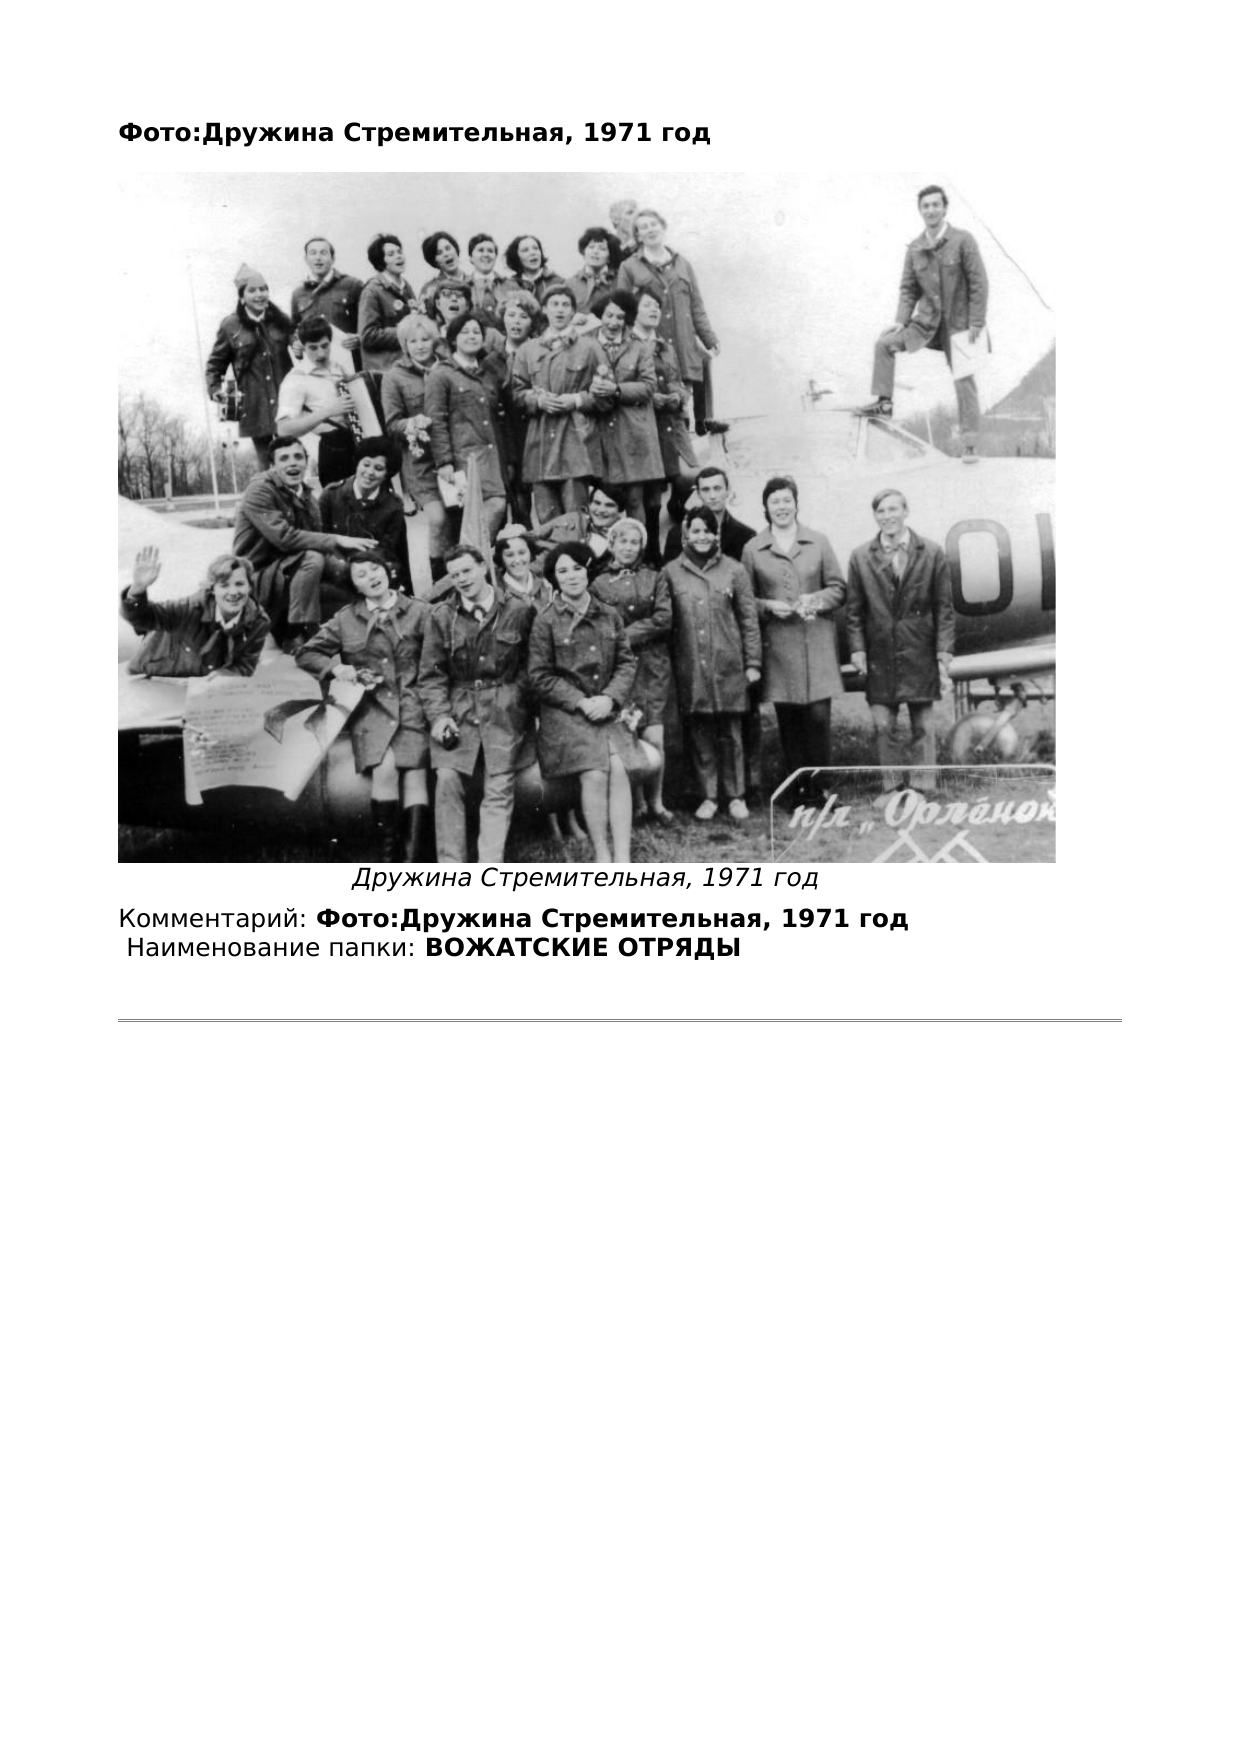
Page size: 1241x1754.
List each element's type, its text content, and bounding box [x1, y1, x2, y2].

text Комментарий: Фото:Дружина Стремительная, 1971 год Наименование папки: ВОЖАТСКИЕ ОТРЯДЫ [118, 904, 1122, 992]
text Дружина Стремительная, 1971 год [118, 863, 1056, 892]
subtitle Фото:Дружина Стремительная, 1971 год [118, 118, 1122, 147]
picture [118, 172, 1056, 863]
